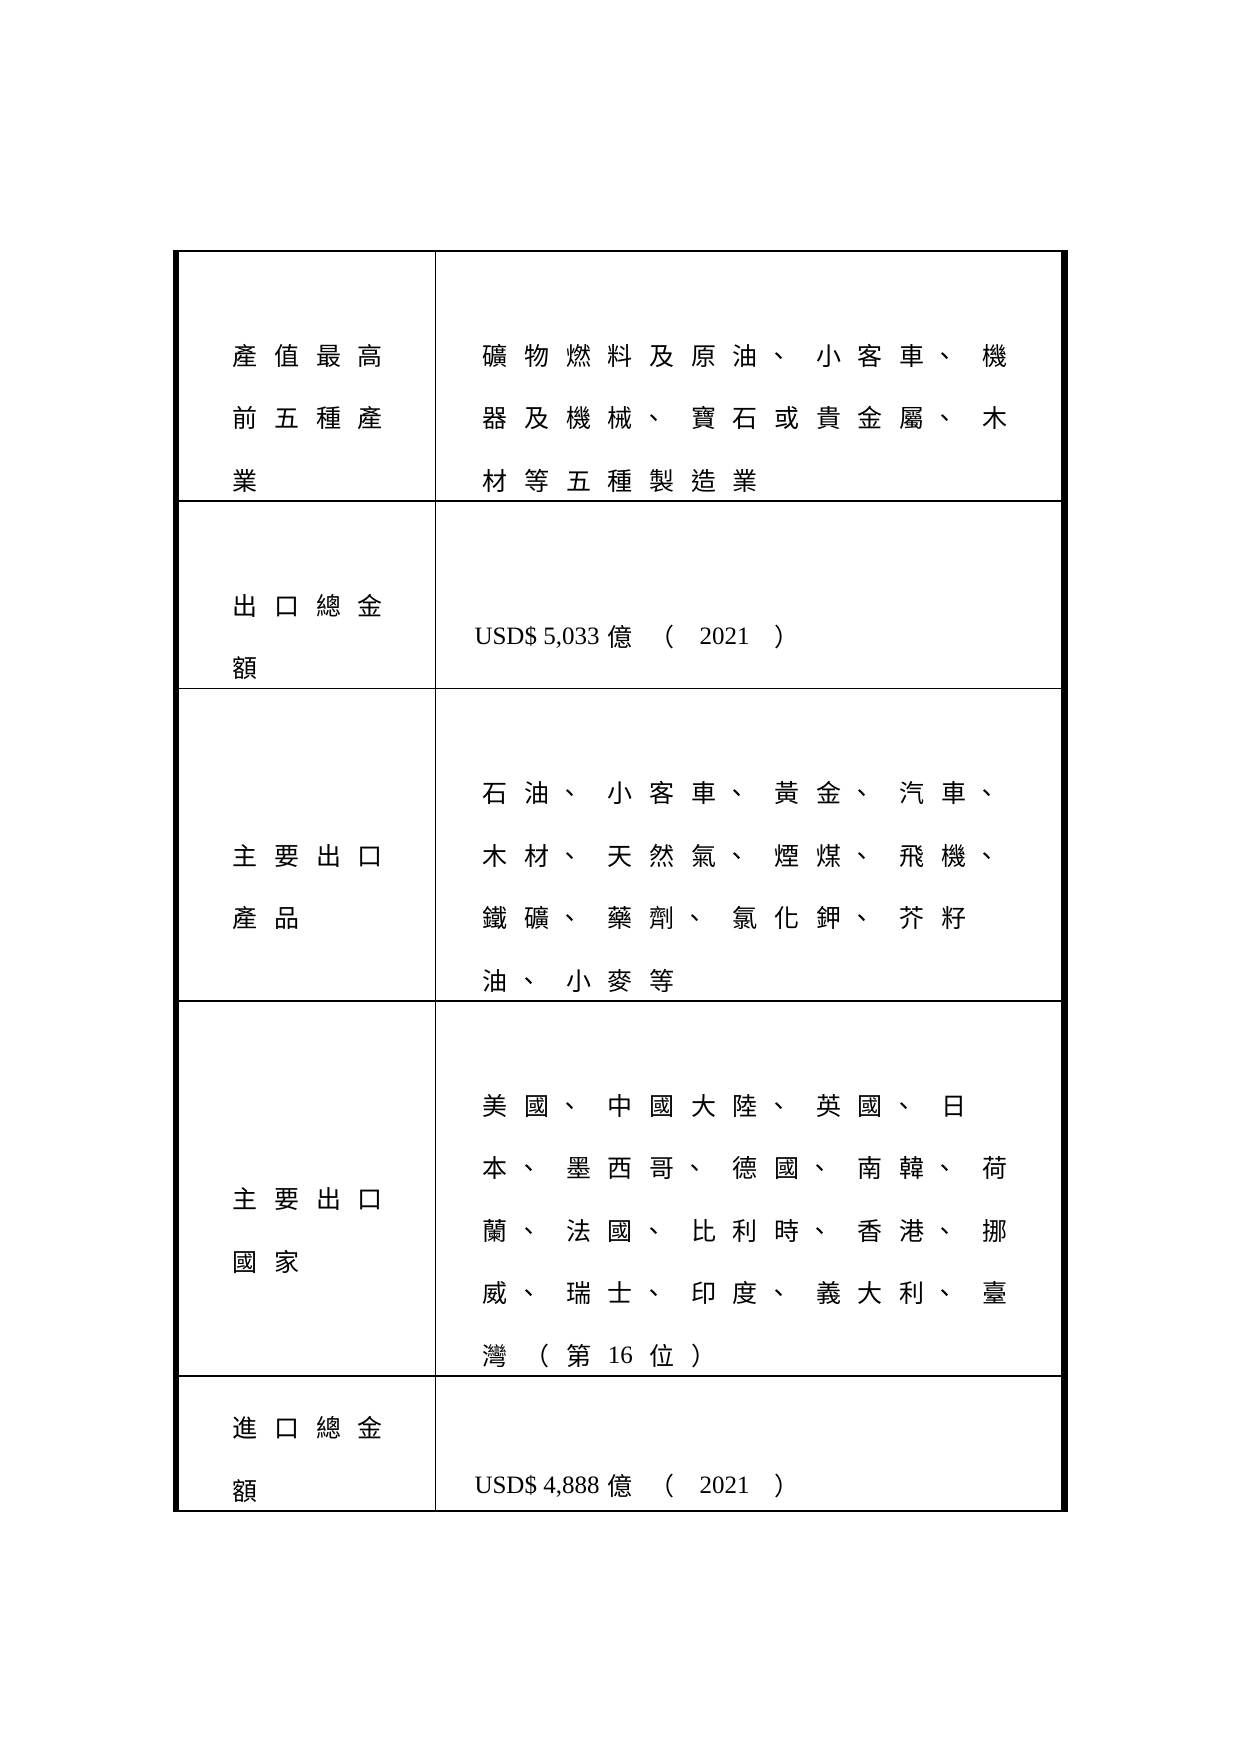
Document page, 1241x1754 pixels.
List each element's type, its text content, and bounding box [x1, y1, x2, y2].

table_cell USD$ 5,033億（2021） [436, 502, 1061, 688]
table_cell 進口總金額 [179, 1377, 435, 1510]
table_cell 美國、中國大陸、英國、日本、墨西哥、德國、南韓、荷蘭、法國、比利時、香港、挪威、瑞士、印度、義大利、臺灣（第16位） [436, 1002, 1061, 1375]
table_cell 出口總金額 [179, 502, 435, 688]
table_cell USD$ 4,888億（2021） [436, 1377, 1061, 1510]
table_cell 主要出口產品 [179, 689, 435, 1000]
table_cell 礦物燃料及原油、小客車、機器及機械、寶石或貴金屬、木材等五種製造業 [436, 252, 1061, 500]
table_cell 產值最高前五種產業 [179, 252, 435, 500]
table_cell 石油、小客車、黃金、汽車、木材、天然氣、煙煤、飛機、鐵礦、藥劑、氯化鉀、芥籽油、小麥等 [436, 689, 1061, 1000]
table_cell 主要出口國家 [179, 1002, 435, 1375]
